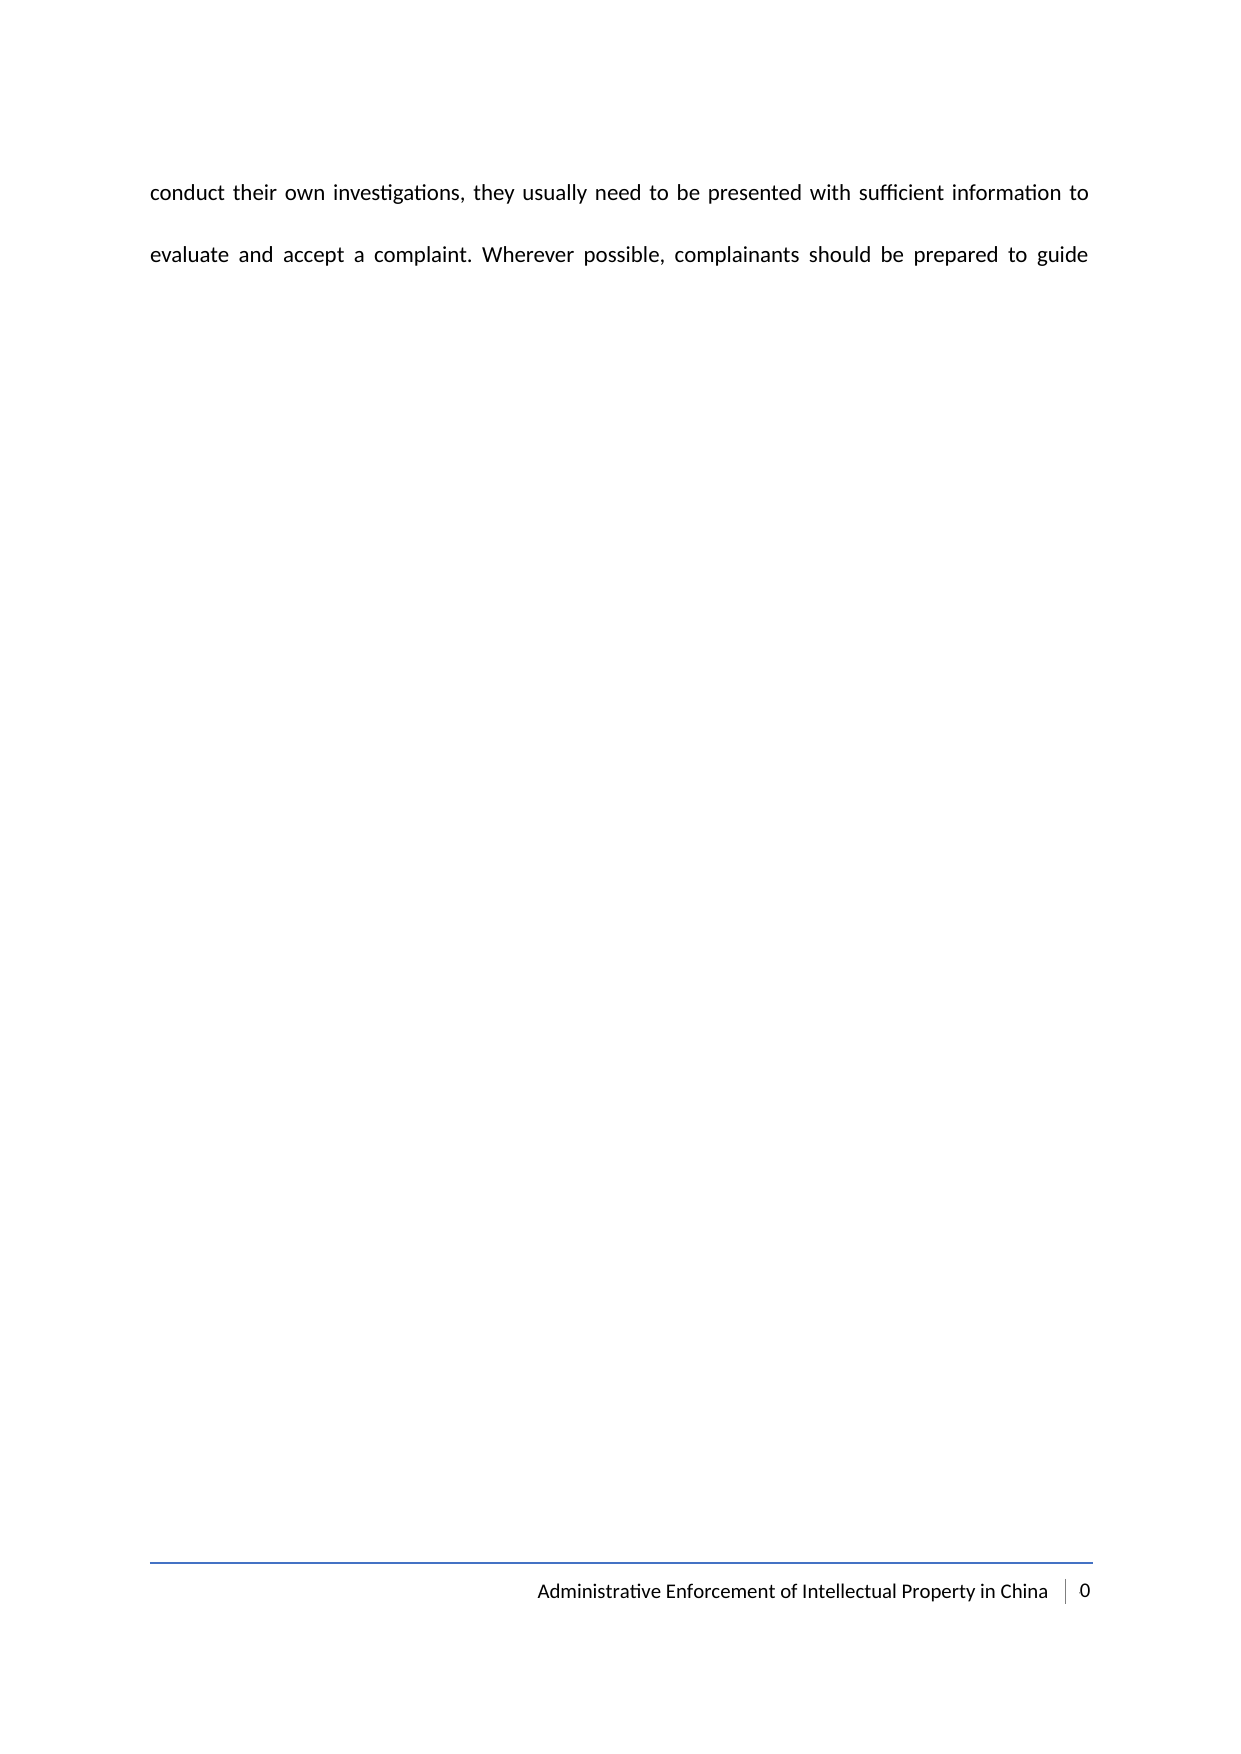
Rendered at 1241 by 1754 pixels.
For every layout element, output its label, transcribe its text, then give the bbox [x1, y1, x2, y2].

text conduct their own investigations, they usually need to be presented with sufficient information to evaluate and accept a complaint. Wherever possible, complainants should be prepared to guide [150, 150, 1090, 275]
